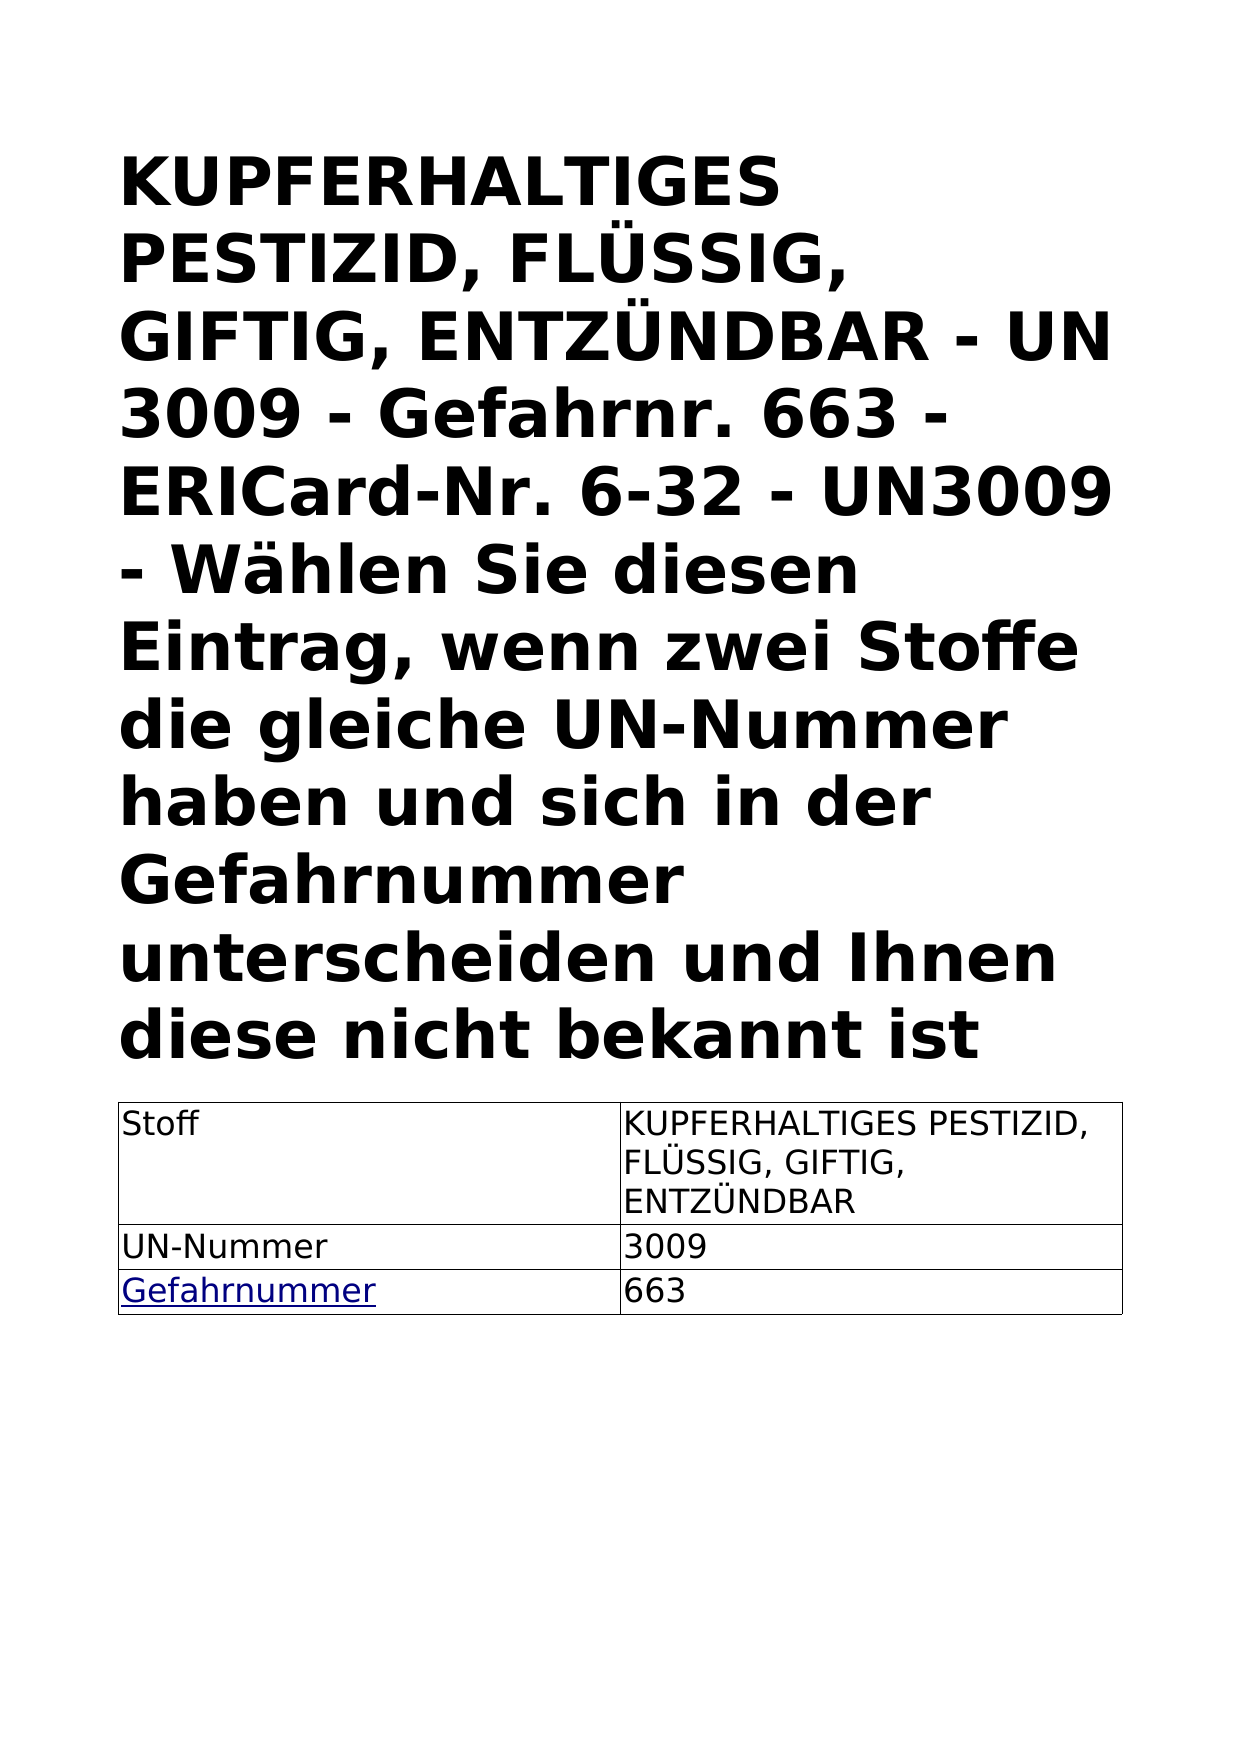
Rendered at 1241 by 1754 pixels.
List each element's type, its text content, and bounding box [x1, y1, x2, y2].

subtitle KUPFERHALTIGES PESTIZID, FLÜSSIG, GIFTIG, ENTZÜNDBAR - UN 3009 - Gefahrnr. 663 - ERICard-Nr. 6-32 - UN3009 - Wählen Sie diesen Eintrag, wenn zwei Stoffe die gleiche UN-Nummer haben und sich in der Gefahrnummer unterscheiden und Ihnen diese nicht bekannt ist [118, 143, 1122, 1074]
table_header Stoff [119, 1103, 620, 1224]
table_header KUPFERHALTIGES PESTIZID, FLÜSSIG, GIFTIG, ENTZÜNDBAR [621, 1103, 1122, 1224]
table_cell Gefahrnummer [119, 1270, 620, 1314]
table_cell 3009 [621, 1225, 1122, 1269]
table_cell 663 [621, 1270, 1122, 1314]
table_cell UN-Nummer [119, 1225, 620, 1269]
